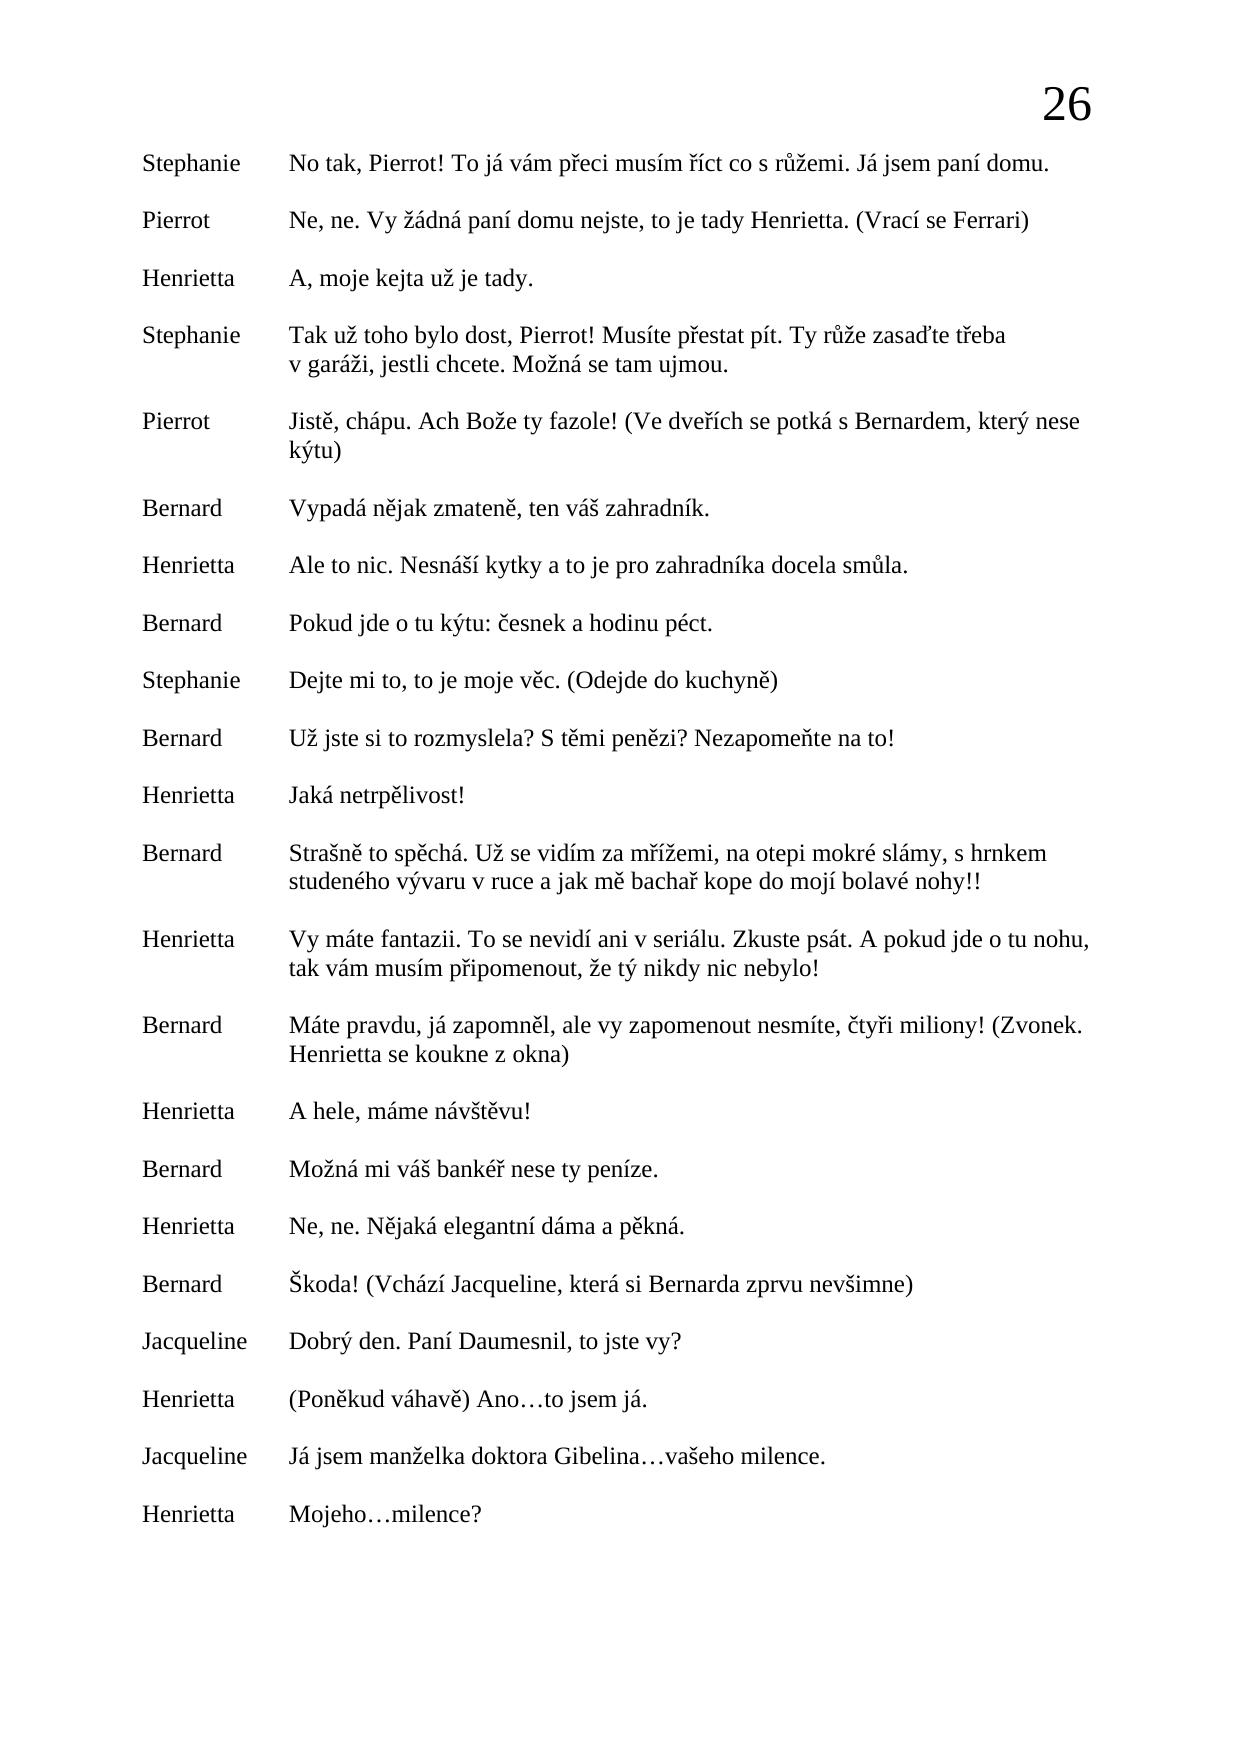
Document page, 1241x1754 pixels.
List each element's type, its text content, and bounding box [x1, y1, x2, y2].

text Henrietta A hele, máme návštěvu! [142, 1096, 1092, 1125]
text Stephanie Dejte mi to, to je moje věc. (Odejde do kuchyně) [142, 665, 1092, 694]
text Henrietta Ale to nic. Nesnáší kytky a to je pro zahradníka docela smůla. [142, 550, 1092, 579]
text Henrietta Vy máte fantazii. To se nevidí ani v seriálu. Zkuste psát. A pokud jde o tu nohu, tak vám musím připomenout, že tý nikdy nic nebylo! [142, 924, 1092, 981]
text Henrietta Ne, ne. Nějaká elegantní dáma a pěkná. [142, 1211, 1092, 1240]
text Bernard Vypadá nějak zmateně, ten váš zahradník. [142, 493, 1092, 521]
text Henrietta (Poněkud váhavě) Ano…to jsem já. [142, 1384, 1092, 1413]
text Henrietta A, moje kejta už je tady. [142, 263, 1092, 291]
text Bernard Pokud jde o tu kýtu: česnek a hodinu péct. [142, 608, 1092, 636]
text Bernard Strašně to spěchá. Už se vidím za mřížemi, na otepi mokré slámy, s hrnkem studeného vývaru v ruce a jak mě bachař kope do mojí bolavé nohy!! [142, 838, 1092, 895]
text Pierrot Ne, ne. Vy žádná paní domu nejste, to je tady Henrietta. (Vrací se Ferrari) [142, 205, 1092, 234]
text Henrietta Mojeho…milence? [142, 1499, 1092, 1528]
text Bernard Už jste si to rozmyslela? S těmi penězi? Nezapomeňte na to! [142, 723, 1092, 751]
text Bernard Máte pravdu, já zapomněl, ale vy zapomenout nesmíte, čtyři miliony! (Zvonek. Henrietta se koukne z okna) [142, 1010, 1092, 1068]
text Bernard Škoda! (Vchází Jacqueline, která si Bernarda zprvu nevšimne) [142, 1269, 1092, 1298]
text Jacqueline Já jsem manželka doktora Gibelina…vašeho milence. [142, 1441, 1092, 1470]
text Pierrot Jistě, chápu. Ach Bože ty fazole! (Ve dveřích se potká s Bernardem, který nese kýtu) [142, 406, 1092, 464]
text Jacqueline Dobrý den. Paní Daumesnil, to jste vy? [142, 1326, 1092, 1355]
text Stephanie Tak už toho bylo dost, Pierrot! Musíte přestat pít. Ty růže zasaďte třeba v garáži, jestli chcete. Možná se tam ujmou. [142, 320, 1092, 378]
text Bernard Možná mi váš bankéř nese ty peníze. [142, 1154, 1092, 1183]
text Henrietta Jaká netrpělivost! [142, 780, 1092, 809]
text Stephanie No tak, Pierrot! To já vám přeci musím říct co s růžemi. Já jsem paní domu. [142, 148, 1092, 176]
